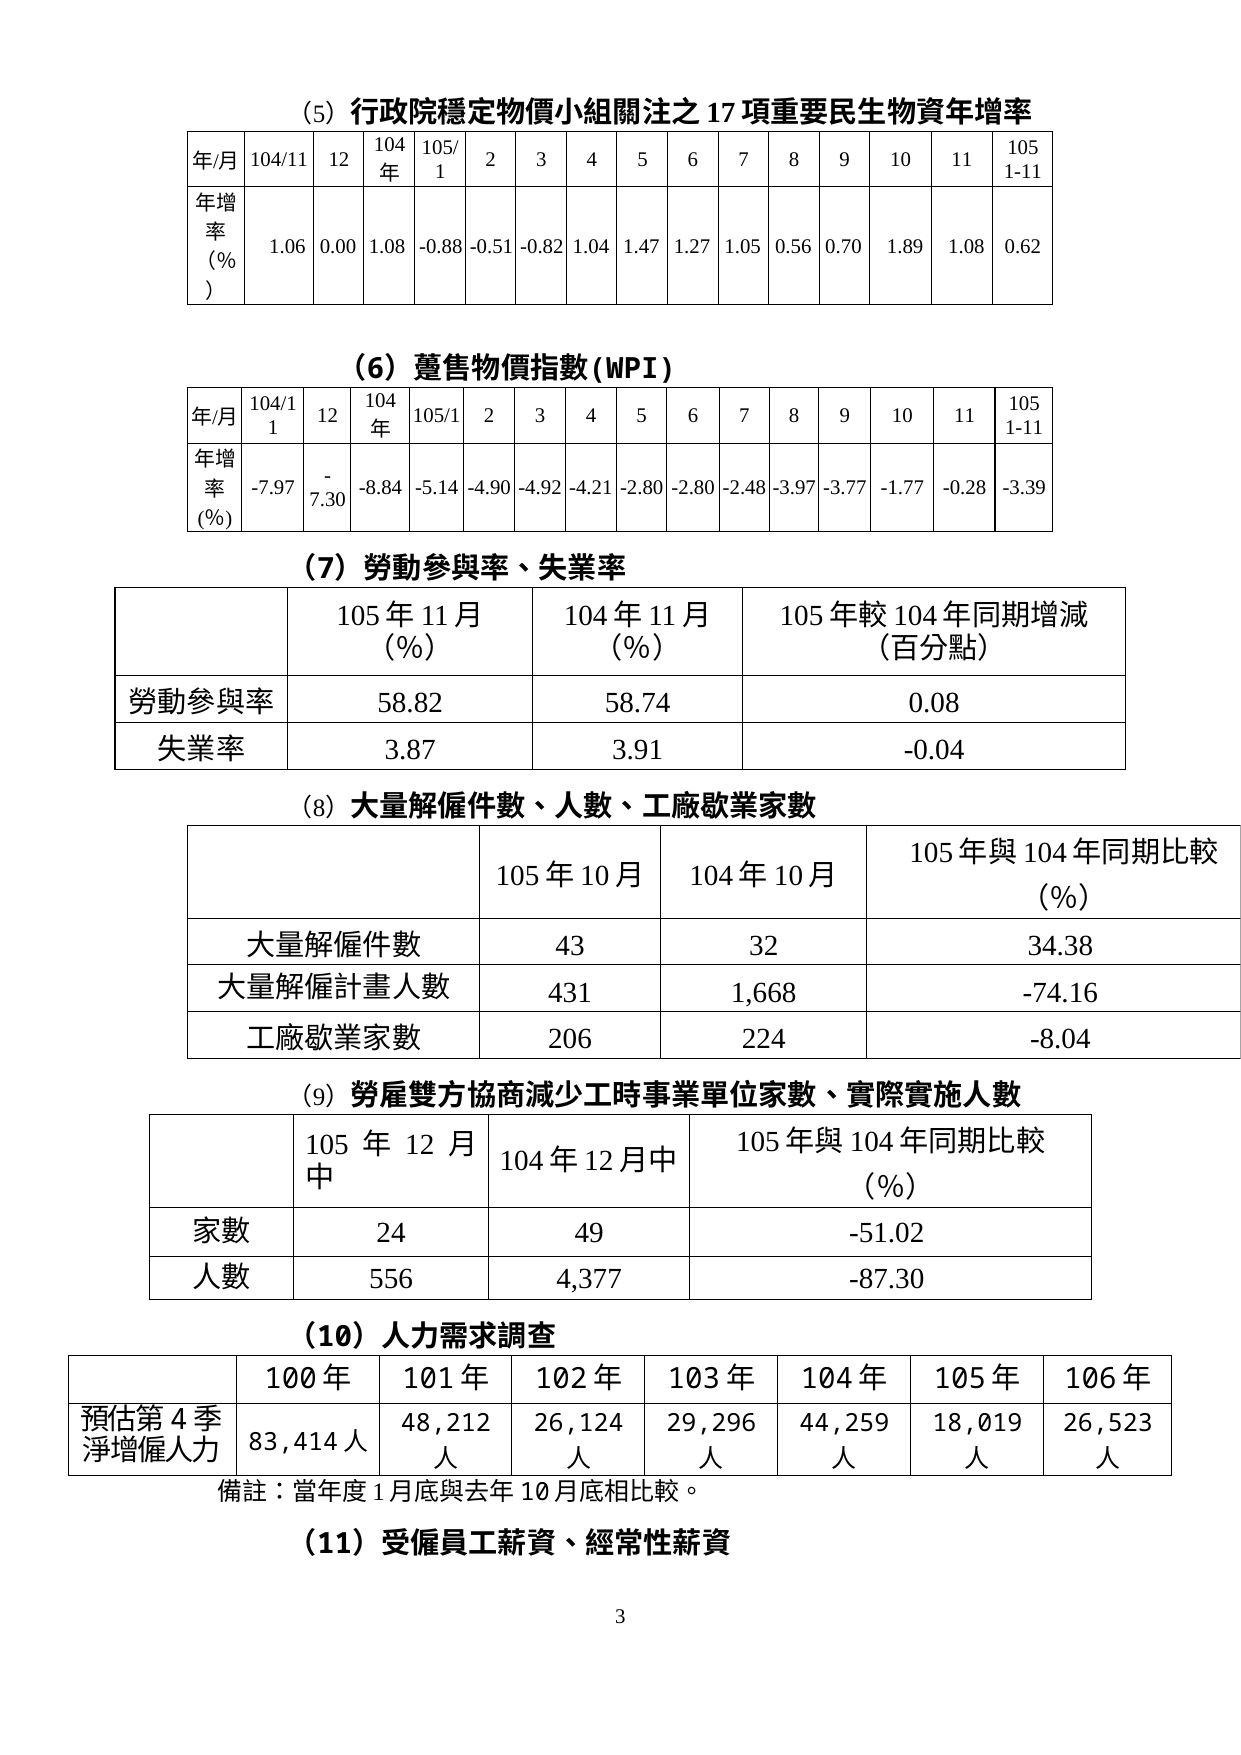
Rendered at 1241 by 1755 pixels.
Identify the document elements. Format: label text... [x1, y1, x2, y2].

table_header 6 [668, 132, 718, 186]
table_cell 3.91 [533, 723, 742, 769]
table_header 105年與104年同期比較（％） [867, 826, 1240, 917]
table_header 105年與104年同期比較（％） [690, 1115, 1091, 1207]
table_cell 0.08 [743, 676, 1125, 722]
table_header 10 [871, 388, 933, 442]
table_header 104年 [364, 132, 414, 186]
table_header 104年11月（％） [533, 588, 742, 675]
table_header 105年 [911, 1356, 1043, 1403]
table_header 104/11 [245, 132, 313, 186]
table_cell 206 [480, 1012, 660, 1058]
table_header 104/11 [242, 388, 303, 442]
table_header 106年 [1044, 1356, 1171, 1403]
table_header 4 [566, 388, 616, 442]
table_cell 0.00 [314, 187, 363, 304]
table_cell -8.04 [867, 1012, 1240, 1058]
table_cell 大量解僱件數 [188, 919, 479, 964]
table_header 4 [567, 132, 616, 186]
table_cell 4,377 [489, 1257, 689, 1298]
table_header 2 [466, 132, 515, 186]
table_header 11 [932, 132, 992, 186]
table_cell 1.89 [870, 187, 931, 304]
table_header 105 1-11 [996, 388, 1052, 442]
table_header 105/1 [410, 388, 463, 442]
table_header 104年 [351, 388, 409, 442]
table_cell -0.28 [934, 444, 994, 531]
table_header 105年12月中 [294, 1115, 488, 1207]
table_header 104年10月 [661, 826, 866, 917]
list 受僱員工薪資、經常性薪資 [288, 1519, 1053, 1562]
table_cell 26,124人 [512, 1404, 644, 1474]
table_header [150, 1115, 293, 1207]
table_cell 失業率 [116, 723, 287, 769]
table_cell -74.16 [867, 965, 1240, 1011]
table_cell 1.06 [245, 187, 313, 304]
table_cell 32 [661, 919, 866, 964]
table_cell 年增率（％） [188, 187, 244, 304]
table_cell -87.30 [690, 1257, 1091, 1298]
table_cell 1.08 [932, 187, 992, 304]
table_header 7 [720, 388, 769, 442]
table_cell 44,259人 [778, 1404, 910, 1474]
table_cell 0.70 [820, 187, 869, 304]
table_header 105 1-11 [993, 132, 1052, 186]
table_header 105年10月 [480, 826, 660, 917]
table_header 3 [516, 132, 566, 186]
list 人力需求調查 [288, 1312, 1053, 1354]
table_cell 34.38 [867, 919, 1240, 964]
table_cell 224 [661, 1012, 866, 1058]
table_cell 年增率(％) [188, 444, 241, 531]
table_header 104年 [778, 1356, 910, 1403]
table_header 12 [314, 132, 363, 186]
list 勞動參與率、失業率 [288, 544, 1053, 587]
list 勞雇雙方協商減少工時事業單位家數、實際實施人數 [288, 1072, 1053, 1114]
table_cell 1.05 [719, 187, 768, 304]
table_cell 人數 [150, 1257, 293, 1298]
table_header 100年 [237, 1356, 379, 1403]
table_cell -51.02 [690, 1208, 1091, 1256]
table_cell 1.27 [668, 187, 718, 304]
table_cell -1.77 [871, 444, 933, 531]
table_cell 83,414人 [237, 1404, 379, 1474]
table_cell 1.47 [617, 187, 667, 304]
table_cell 431 [480, 965, 660, 1011]
table_cell -0.51 [466, 187, 515, 304]
table_header [116, 588, 287, 675]
table_header 8 [770, 388, 818, 442]
table_cell -4.21 [566, 444, 616, 531]
table_header 6 [667, 388, 719, 442]
table_header 2 [464, 388, 514, 442]
table_cell 1,668 [661, 965, 866, 1011]
table_cell -3.39 [996, 444, 1052, 531]
list 行政院穩定物價小組關注之17項重要民生物資年增率 [288, 89, 1053, 131]
table_cell -4.92 [515, 444, 565, 531]
table_cell 43 [480, 919, 660, 964]
table_header 103年 [645, 1356, 777, 1403]
table_header 5 [617, 388, 666, 442]
table_header 10 [870, 132, 931, 186]
table_header 5 [617, 132, 667, 186]
table_cell -7.97 [242, 444, 303, 531]
table_header 102年 [512, 1356, 644, 1403]
table_cell -7.30 [304, 444, 350, 531]
table_cell -2.48 [720, 444, 769, 531]
table_cell 29,296人 [645, 1404, 777, 1474]
table_cell 26,523人 [1044, 1404, 1171, 1474]
table_header 11 [934, 388, 994, 442]
table_header 12 [304, 388, 350, 442]
table_cell -8.84 [351, 444, 409, 531]
table_header 年/月 [188, 388, 241, 442]
table_cell 0.56 [769, 187, 819, 304]
table_header 7 [719, 132, 768, 186]
table_header 104年12月中 [489, 1115, 689, 1207]
table_cell 58.74 [533, 676, 742, 722]
table_header [188, 826, 479, 917]
table_cell -5.14 [410, 444, 463, 531]
table_header 105年11月 （％） [288, 588, 532, 675]
table_header 8 [769, 132, 819, 186]
table_header 年/月 [188, 132, 244, 186]
table_cell 49 [489, 1208, 689, 1256]
table_cell 1.04 [567, 187, 616, 304]
table_cell -0.82 [516, 187, 566, 304]
table_cell -3.97 [770, 444, 818, 531]
table_cell -0.04 [743, 723, 1125, 769]
table_header [69, 1356, 236, 1403]
table_cell 工廠歇業家數 [188, 1012, 479, 1058]
table_cell -0.88 [415, 187, 465, 304]
table_cell 58.82 [288, 676, 532, 722]
table_header 105/1 [415, 132, 465, 186]
table_cell -2.80 [617, 444, 666, 531]
table_cell -2.80 [667, 444, 719, 531]
table_cell 大量解僱計畫人數 [188, 965, 479, 1011]
table_cell 預估第4季 淨增僱人力 [69, 1404, 236, 1474]
table_header 105年較104年同期增減 （百分點） [743, 588, 1125, 675]
list 躉售物價指數(WPI) [337, 345, 1053, 387]
table_cell 3.87 [288, 723, 532, 769]
table_cell 24 [294, 1208, 488, 1256]
table_cell -4.90 [464, 444, 514, 531]
table_cell 556 [294, 1257, 488, 1298]
table_cell 1.08 [364, 187, 414, 304]
table_cell -3.77 [819, 444, 870, 531]
table_cell 0.62 [993, 187, 1052, 304]
table_header 101年 [380, 1356, 511, 1403]
text 備註：當年度1月底與去年10月底相比較。 [217, 1476, 1053, 1507]
table_cell 18,019人 [911, 1404, 1043, 1474]
table_cell 家數 [150, 1208, 293, 1256]
table_cell 勞動參與率 [116, 676, 287, 722]
table_cell 48,212人 [380, 1404, 511, 1474]
list 大量解僱件數、人數、工廠歇業家數 [288, 782, 1053, 825]
table_header 9 [820, 132, 869, 186]
table_header 3 [515, 388, 565, 442]
table_header 9 [819, 388, 870, 442]
